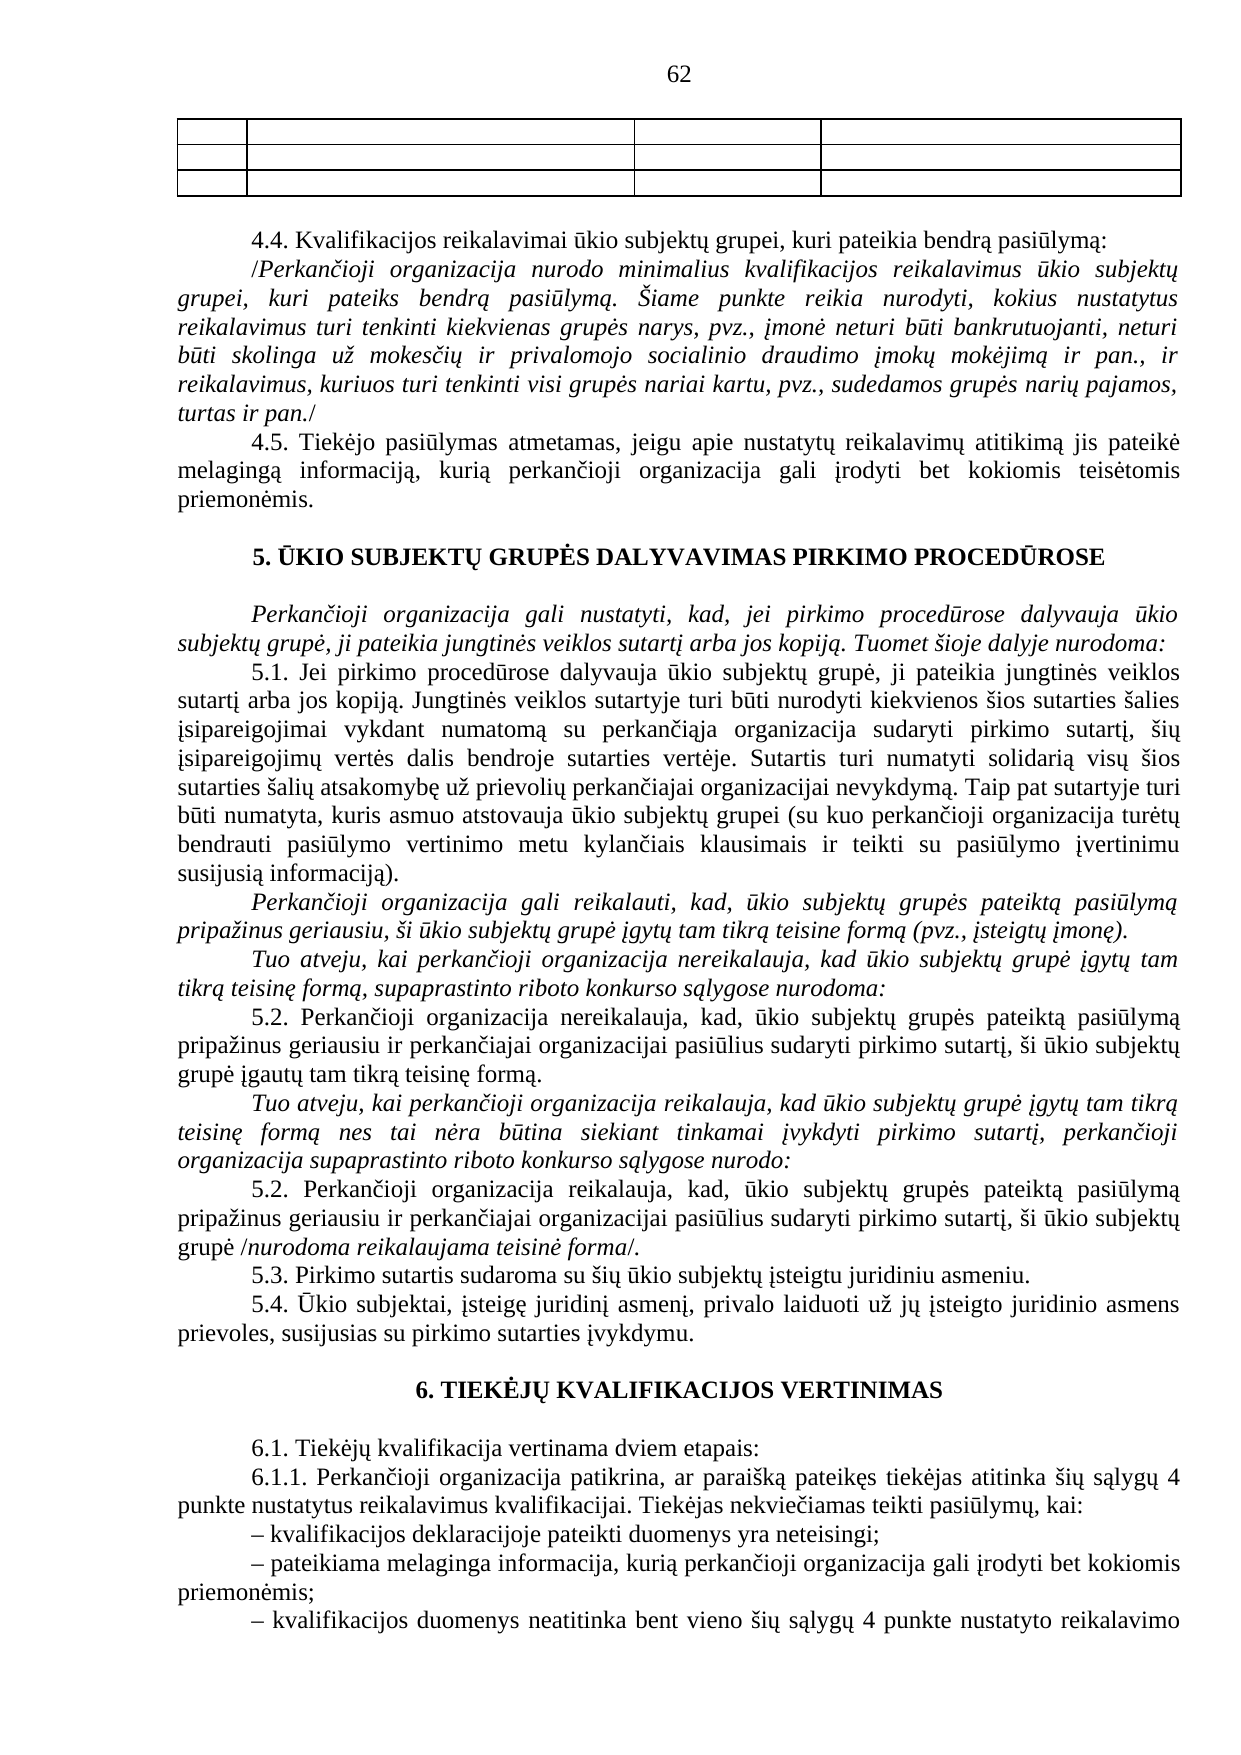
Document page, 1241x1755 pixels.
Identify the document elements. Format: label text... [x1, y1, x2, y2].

text Perkančioji organizacija gali reikalauti, kad, ūkio subjektų grupės pateiktą pasiūlymą pripažinus geriausiu, ši ūkio subjektų grupė įgytų tam tikrą teisine formą (pvz., įsteigtų įmonę). [177, 887, 1181, 944]
text Perkančioji organizacija gali nustatyti, kad, jei pirkimo procedūrose dalyvauja ūkio subjektų grupė, ji pateikia jungtinės veiklos sutartį arba jos kopiją. Tuomet šioje dalyje nurodoma: [177, 599, 1181, 657]
text 5. ŪKIO SUBJEKTŲ GRUPĖS DALYVAVIMAS PIRKIMO PROCEDŪROSE [177, 542, 1181, 570]
table_cell [630, 145, 634, 169]
text 5.3. Pirkimo sutartis sudaroma su šių ūkio subjektų įsteigtu juridiniu asmeniu. [177, 1260, 1181, 1289]
text 5.2. Perkančioji organizacija nereikalauja, kad, ūkio subjektų grupės pateiktą pasiūlymą pripažinus geriausiu ir perkančiajai organizacijai pasiūlius sudaryti pirkimo sutartį, ši ūkio subjektų grupė įgautų tam tikrą teisinę formą. [177, 1002, 1181, 1088]
text /Perkančioji organizacija nurodo minimalius kvalifikacijos reikalavimus ūkio subjektų grupei, kuri pateiks bendrą pasiūlymą. Šiame punkte reikia nurodyti, kokius nustatytus reikalavimus turi tenkinti kiekvienas grupės narys, pvz., įmonė neturi būti bankrutuojanti, neturi būti skolinga už mokesčių ir privalomojo socialinio draudimo įmokų mokėjimą ir pan., ir reikalavimus, kuriuos turi tenkinti visi grupės nariai kartu, pvz., sudedamos grupės narių pajamos, turtas ir pan./ [177, 254, 1181, 427]
text 6.1.1. Perkančioji organizacija patikrina, ar paraišką pateikęs tiekėjas atitinka šių sąlygų 4 punkte nustatytus reikalavimus kvalifikacijai. Tiekėjas nekviečiamas teikti pasiūlymų, kai: [177, 1462, 1181, 1519]
text 6. TIEKĖJŲ KVALIFIKACIJOS VERTINIMAS [177, 1375, 1181, 1404]
text 5.4. Ūkio subjektai, įsteigę juridinį asmenį, privalo laiduoti už jų įsteigto juridinio asmens prievoles, susijusias su pirkimo sutarties įvykdymu. [177, 1289, 1181, 1347]
text 5.2. Perkančioji organizacija reikalauja, kad, ūkio subjektų grupės pateiktą pasiūlymą pripažinus geriausiu ir perkančiajai organizacijai pasiūlius sudaryti pirkimo sutartį, ši ūkio subjektų grupė /nurodoma reikalaujama teisinė forma/. [177, 1174, 1181, 1260]
text – kvalifikacijos deklaracijoje pateikti duomenys yra neteisingi; [177, 1519, 1181, 1548]
table_cell [635, 120, 639, 144]
text 6.1. Tiekėjų kvalifikacija vertinama dviem etapais: [177, 1433, 1181, 1462]
text 4.5. Tiekėjo pasiūlymas atmetamas, jeigu apie nustatytų reikalavimų atitikimą jis pateikė melagingą informaciją, kurią perkančioji organizacija gali įrodyti bet kokiomis teisėtomis priemonėmis. [177, 427, 1181, 513]
text Tuo atveju, kai perkančioji organizacija nereikalauja, kad ūkio subjektų grupė įgytų tam tikrą teisinę formą, supaprastinto riboto konkurso sąlygose nurodoma: [177, 944, 1181, 1002]
text – pateikiama melaginga informacija, kurią perkančioji organizacija gali įrodyti bet kokiomis priemonėmis; [177, 1548, 1181, 1605]
text Tuo atveju, kai perkančioji organizacija reikalauja, kad ūkio subjektų grupė įgytų tam tikrą teisinę formą nes tai nėra būtina siekiant tinkamai įvykdyti pirkimo sutartį, perkančioji organizacija supaprastinto riboto konkurso sąlygose nurodo: [177, 1088, 1181, 1174]
table_cell [635, 171, 639, 195]
table_cell [635, 145, 639, 169]
text 5.1. Jei pirkimo procedūrose dalyvauja ūkio subjektų grupė, ji pateikia jungtinės veiklos sutartį arba jos kopiją. Jungtinės veiklos sutartyje turi būti nurodyti kiekvienos šios sutarties šalies įsipareigojimai vykdant numatomą su perkančiąja organizacija sudaryti pirkimo sutartį, šių įsipareigojimų vertės dalis bendroje sutarties vertėje. Sutartis turi numatyti solidarią visų šios sutarties šalių atsakomybę už prievolių perkančiajai organizacijai nevykdymą. Taip pat sutartyje turi būti numatyta, kuris asmuo atstovauja ūkio subjektų grupei (su kuo perkančioji organizacija turėtų bendrauti pasiūlymo vertinimo metu kylančiais klausimais ir teikti su pasiūlymo įvertinimu susijusią informaciją). [177, 657, 1181, 887]
text 4.4. Kvalifikacijos reikalavimai ūkio subjektų grupei, kuri pateikia bendrą pasiūlymą: [177, 225, 1181, 254]
table_cell [630, 171, 634, 195]
text – kvalifikacijos duomenys neatitinka bent vieno šių sąlygų 4 punkte nustatyto reikalavimo [177, 1605, 1181, 1634]
table_cell [630, 120, 634, 144]
